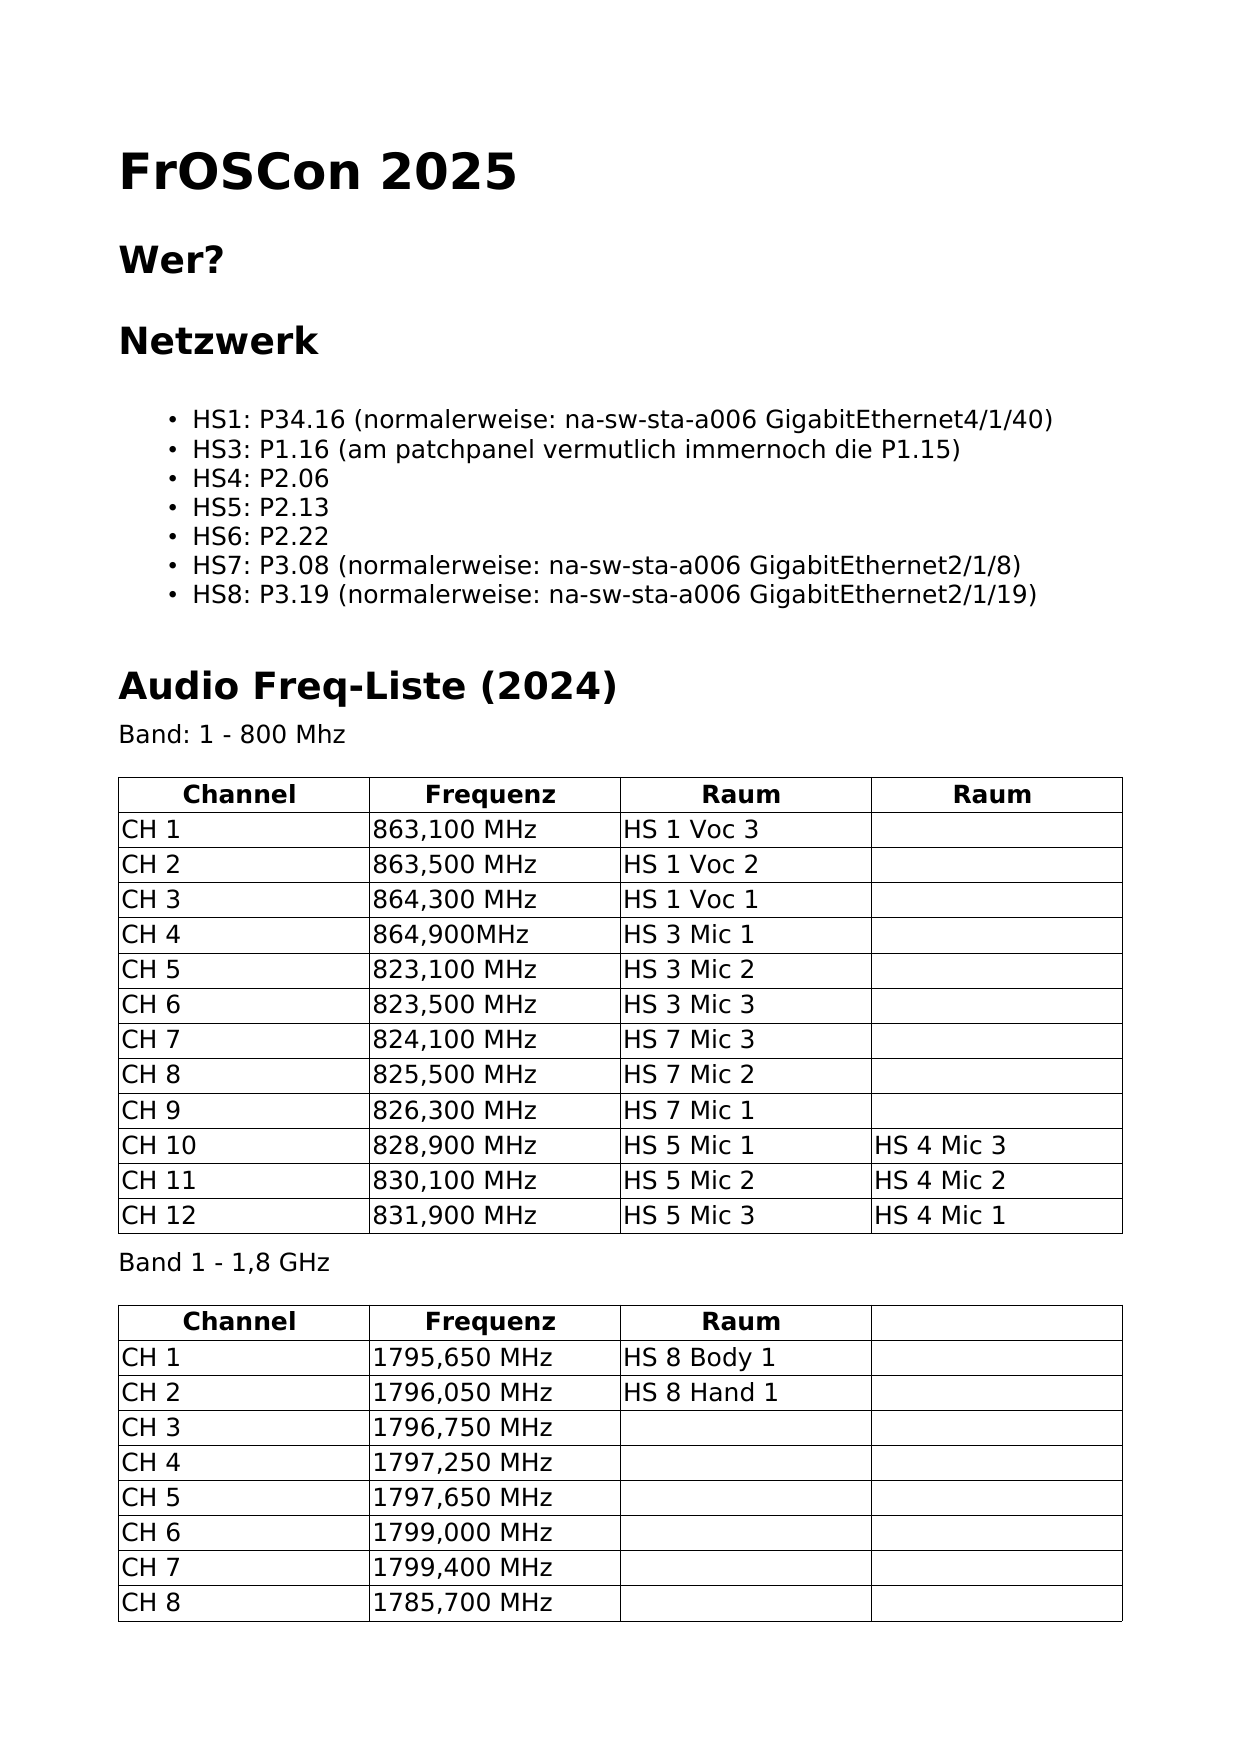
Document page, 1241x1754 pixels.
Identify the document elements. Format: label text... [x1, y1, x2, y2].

table_cell CH 7 [119, 1551, 369, 1585]
table_cell [872, 1376, 1122, 1410]
table_cell HS 4 Mic 2 [872, 1164, 1122, 1198]
table_header Raum [621, 1306, 871, 1340]
table_cell 1799,000 MHz [370, 1516, 620, 1550]
list HS7: P3.08 (normalerweise: na-sw-sta-a006 GigabitEthernet2/1/8) [177, 551, 1122, 581]
table_cell HS 8 Body 1 [621, 1341, 871, 1375]
subtitle Audio Freq-Liste (2024) [118, 664, 1122, 708]
table_cell HS 1 Voc 1 [621, 883, 871, 917]
table_cell [872, 1586, 1122, 1621]
table_cell HS 3 Mic 3 [621, 989, 871, 1023]
table_header Raum [872, 778, 1122, 812]
table_cell 826,300 MHz [370, 1094, 620, 1128]
table_cell [872, 1094, 1122, 1128]
list HS6: P2.22 [177, 522, 1122, 551]
table_cell HS 4 Mic 3 [872, 1129, 1122, 1163]
table_header Frequenz [370, 778, 620, 812]
table_cell 825,500 MHz [370, 1059, 620, 1093]
table_cell [621, 1516, 871, 1550]
table_cell HS 7 Mic 3 [621, 1024, 871, 1058]
table_header Raum [621, 778, 871, 812]
table_cell [872, 1516, 1122, 1550]
list HS4: P2.06 [177, 464, 1122, 493]
table_cell [872, 848, 1122, 882]
table_cell HS 7 Mic 2 [621, 1059, 871, 1093]
subtitle Netzwerk [118, 320, 1122, 364]
table_cell HS 5 Mic 1 [621, 1129, 871, 1163]
table_cell [621, 1411, 871, 1445]
table_cell [872, 1341, 1122, 1375]
table_cell CH 10 [119, 1129, 369, 1163]
table_header Channel [119, 778, 369, 812]
table_cell [621, 1586, 871, 1621]
table_cell [872, 989, 1122, 1023]
table_cell HS 1 Voc 2 [621, 848, 871, 882]
table_cell CH 9 [119, 1094, 369, 1128]
table_cell CH 8 [119, 1586, 369, 1621]
table_cell 863,100 MHz [370, 813, 620, 847]
table_cell 864,300 MHz [370, 883, 620, 917]
table_cell CH 6 [119, 989, 369, 1023]
table_cell [872, 918, 1122, 952]
table_cell CH 3 [119, 1411, 369, 1445]
table_cell [872, 954, 1122, 987]
table_cell CH 1 [119, 813, 369, 847]
table_cell CH 3 [119, 883, 369, 917]
table_cell HS 1 Voc 3 [621, 813, 871, 847]
table_cell [872, 1446, 1122, 1480]
subtitle FrOSCon 2025 [118, 143, 1122, 201]
table_cell HS 3 Mic 1 [621, 918, 871, 952]
table_cell HS 4 Mic 1 [872, 1199, 1122, 1233]
table_cell [621, 1551, 871, 1585]
table_cell CH 5 [119, 1481, 369, 1515]
table_cell [621, 1446, 871, 1480]
list HS1: P34.16 (normalerweise: na-sw-sta-a006 GigabitEthernet4/1/40) [177, 406, 1122, 435]
table_cell CH 5 [119, 954, 369, 987]
table_cell 1797,650 MHz [370, 1481, 620, 1515]
table_cell 1796,050 MHz [370, 1376, 620, 1410]
table_cell 830,100 MHz [370, 1164, 620, 1198]
list HS5: P2.13 [177, 493, 1122, 522]
table_cell 1799,400 MHz [370, 1551, 620, 1585]
table_cell CH 6 [119, 1516, 369, 1550]
table_cell [872, 1059, 1122, 1093]
table_cell CH 8 [119, 1059, 369, 1093]
table_cell HS 7 Mic 1 [621, 1094, 871, 1128]
table_cell 1796,750 MHz [370, 1411, 620, 1445]
table_cell CH 2 [119, 1376, 369, 1410]
list HS8: P3.19 (normalerweise: na-sw-sta-a006 GigabitEthernet2/1/19) [177, 581, 1122, 610]
table_cell 863,500 MHz [370, 848, 620, 882]
table_cell CH 7 [119, 1024, 369, 1058]
table_cell 864,900MHz [370, 918, 620, 952]
list HS3: P1.16 (am patchpanel vermutlich immernoch die P1.15) [177, 435, 1122, 464]
table_cell [872, 1024, 1122, 1058]
text Band: 1 - 800 Mhz [118, 720, 1122, 749]
table_cell HS 5 Mic 2 [621, 1164, 871, 1198]
table_cell 1797,250 MHz [370, 1446, 620, 1480]
table_cell 828,900 MHz [370, 1129, 620, 1163]
table_cell CH 4 [119, 918, 369, 952]
table_cell CH 2 [119, 848, 369, 882]
table_cell 831,900 MHz [370, 1199, 620, 1233]
table_header Frequenz [370, 1306, 620, 1340]
subtitle Wer? [118, 239, 1122, 282]
table_cell 1785,700 MHz [370, 1586, 620, 1621]
table_cell [872, 1411, 1122, 1445]
table_cell 824,100 MHz [370, 1024, 620, 1058]
table_cell CH 11 [119, 1164, 369, 1198]
table_cell CH 1 [119, 1341, 369, 1375]
table_cell HS 5 Mic 3 [621, 1199, 871, 1233]
table_header [872, 1306, 1122, 1340]
text Band 1 - 1,8 GHz [118, 1248, 1122, 1277]
table_cell 823,500 MHz [370, 989, 620, 1023]
table_cell [872, 1481, 1122, 1515]
table_cell [872, 813, 1122, 847]
table_header Channel [119, 1306, 369, 1340]
table_cell HS 3 Mic 2 [621, 954, 871, 987]
table_cell [872, 1551, 1122, 1585]
table_cell [621, 1481, 871, 1515]
table_cell CH 12 [119, 1199, 369, 1233]
table_cell CH 4 [119, 1446, 369, 1480]
table_cell 823,100 MHz [370, 954, 620, 987]
table_cell HS 8 Hand 1 [621, 1376, 871, 1410]
table_cell 1795,650 MHz [370, 1341, 620, 1375]
table_cell [872, 883, 1122, 917]
